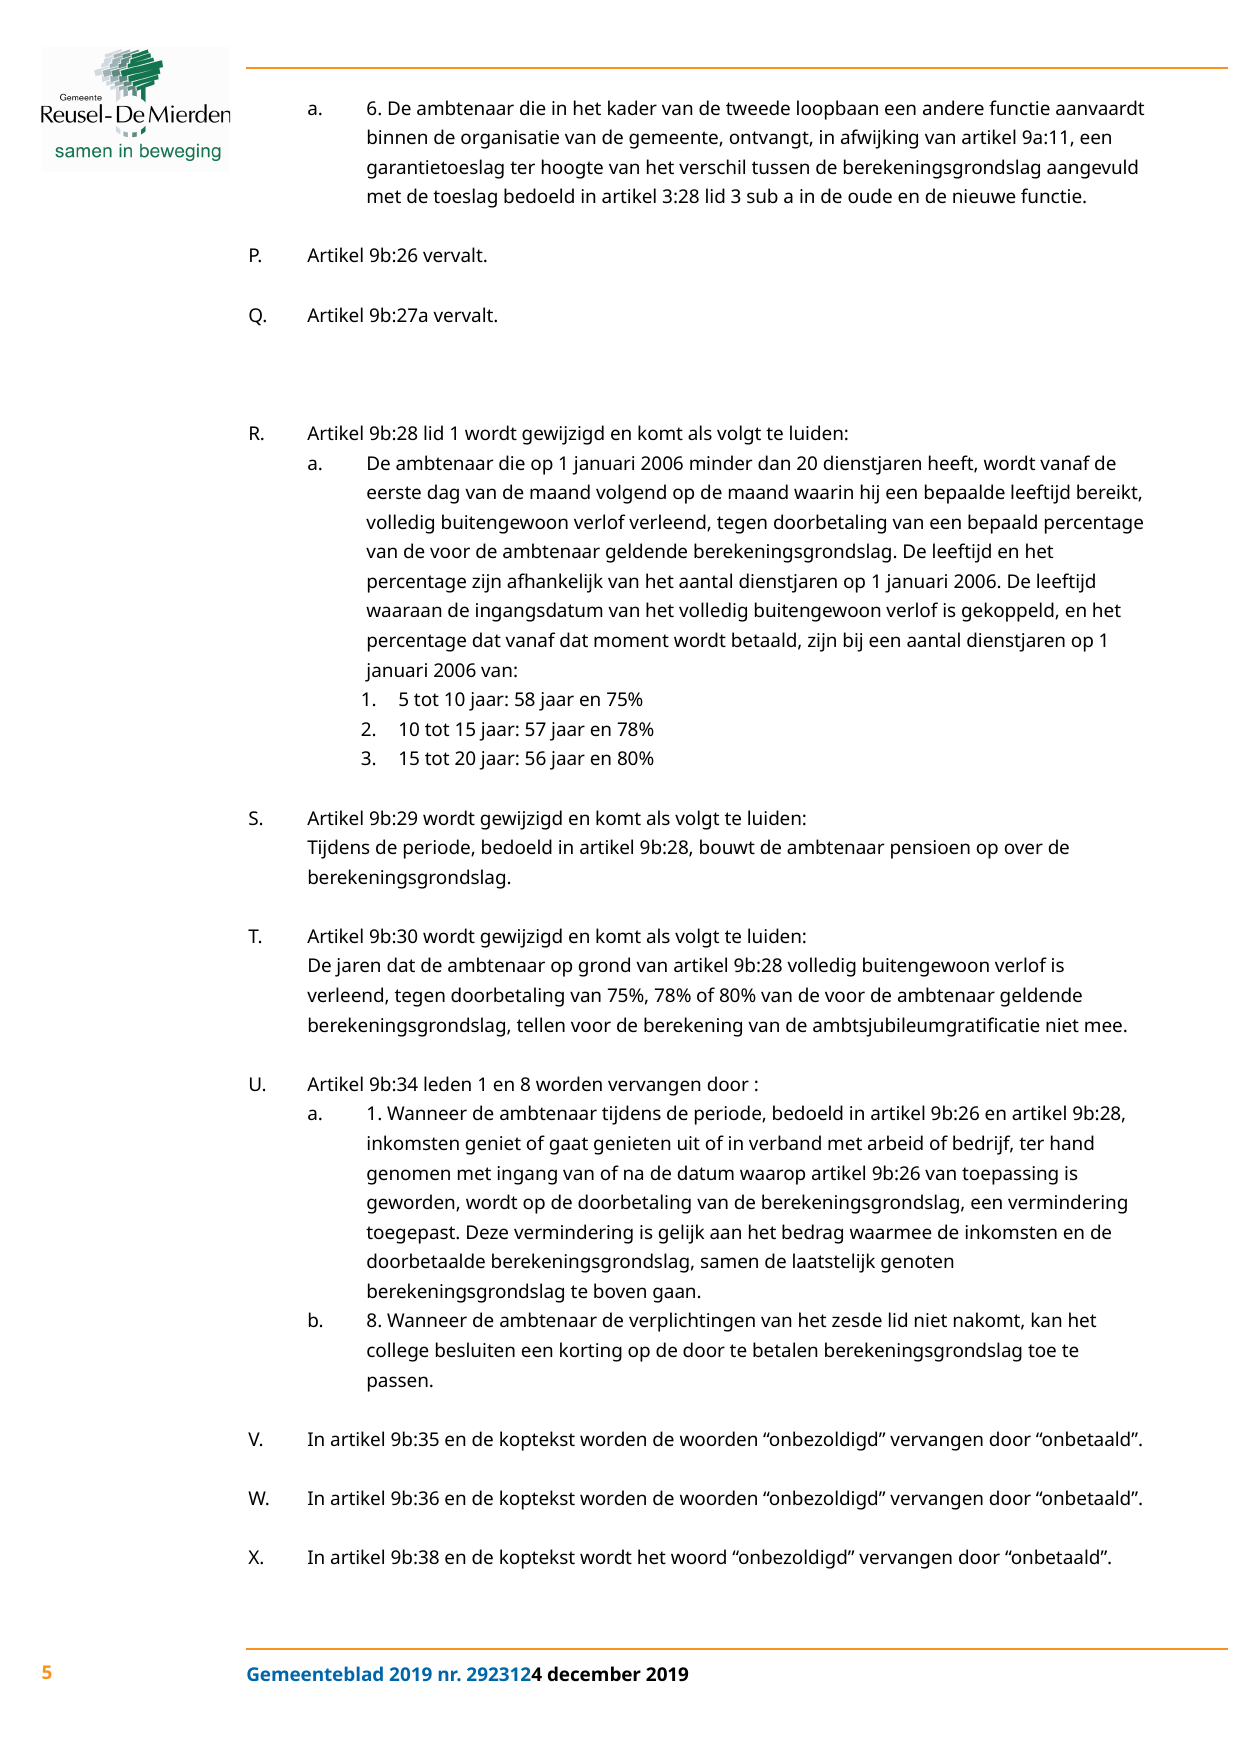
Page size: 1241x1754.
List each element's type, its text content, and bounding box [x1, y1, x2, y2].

list Artikel 9b:34 leden 1 en 8 worden vervangen door : [248, 1071, 1152, 1097]
list Artikel 9b:26 vervalt. [248, 243, 1152, 268]
list Artikel 9b:27a vervalt. [248, 302, 1152, 328]
list 5 tot 10 jaar: 58 jaar en 75% [361, 686, 1152, 712]
list 10 tot 15 jaar: 57 jaar en 78% [361, 716, 1152, 742]
list In artikel 9b:35 en de koptekst worden de woorden “onbezoldigd” vervangen door “onbetaald”. [248, 1426, 1152, 1452]
list 1. Wanneer de ambtenaar tijdens de periode, bedoeld in artikel 9b:26 en artikel 9b:28, inkomsten geniet of gaat genieten uit of in verband met arbeid of bedrijf, ter hand genomen met ingang van of na de datum waarop artikel 9b:26 van toepassing is geworden, wordt op de doorbetaling van de berekeningsgrondslag, een vermindering toegepast. Deze vermindering is gelijk aan het bedrag waarmee de inkomsten en de doorbetaalde berekeningsgrondslag, samen de laatstelijk genoten berekeningsgrondslag te boven gaan. [307, 1101, 1152, 1304]
list 15 tot 20 jaar: 56 jaar en 80% [361, 746, 1152, 771]
list De ambtenaar die op 1 januari 2006 minder dan 20 dienstjaren heeft, wordt vanaf de eerste dag van de maand volgend op de maand waarin hij een bepaalde leeftijd bereikt, volledig buitengewoon verlof verleend, tegen doorbetaling van een bepaald percentage van de voor de ambtenaar geldende berekeningsgrondslag. De leeftijd en het percentage zijn afhankelijk van het aantal dienstjaren op 1 januari 2006. De leeftijd waaraan de ingangsdatum van het volledig buitengewoon verlof is gekoppeld, en het percentage dat vanaf dat moment wordt betaald, zijn bij een aantal dienstjaren op 1 januari 2006 van: [307, 450, 1152, 683]
list Tijdens de periode, bedoeld in artikel 9b:28, bouwt de ambtenaar pensioen op over de berekeningsgrondslag. [248, 834, 1152, 890]
list Artikel 9b:28 lid 1 wordt gewijzigd en komt als volgt te luiden: [248, 420, 1152, 446]
list 6. De ambtenaar die in het kader van de tweede loopbaan een andere functie aanvaardt binnen de organisatie van de gemeente, ontvangt, in afwijking van artikel 9a:11, een garantietoeslag ter hoogte van het verschil tussen de berekeningsgrondslag aangevuld met de toeslag bedoeld in artikel 3:28 lid 3 sub a in de oude en de nieuwe functie. [307, 95, 1152, 209]
picture [41, 47, 231, 172]
list Artikel 9b:30 wordt gewijzigd en komt als volgt te luiden: [248, 923, 1152, 949]
list De jaren dat de ambtenaar op grond van artikel 9b:28 volledig buitengewoon verlof is verleend, tegen doorbetaling van 75%, 78% of 80% van de voor de ambtenaar geldende berekeningsgrondslag, tellen voor de berekening van de ambtsjubileumgratificatie niet mee. [248, 953, 1152, 1038]
list 8. Wanneer de ambtenaar de verplichtingen van het zesde lid niet nakomt, kan het college besluiten een korting op de door te betalen berekeningsgrondslag toe te passen. [307, 1308, 1152, 1393]
list In artikel 9b:38 en de koptekst wordt het woord “onbezoldigd” vervangen door “onbetaald”. [248, 1544, 1152, 1570]
list Artikel 9b:29 wordt gewijzigd en komt als volgt te luiden: [248, 805, 1152, 831]
list In artikel 9b:36 en de koptekst worden de woorden “onbezoldigd” vervangen door “onbetaald”. [248, 1485, 1152, 1511]
